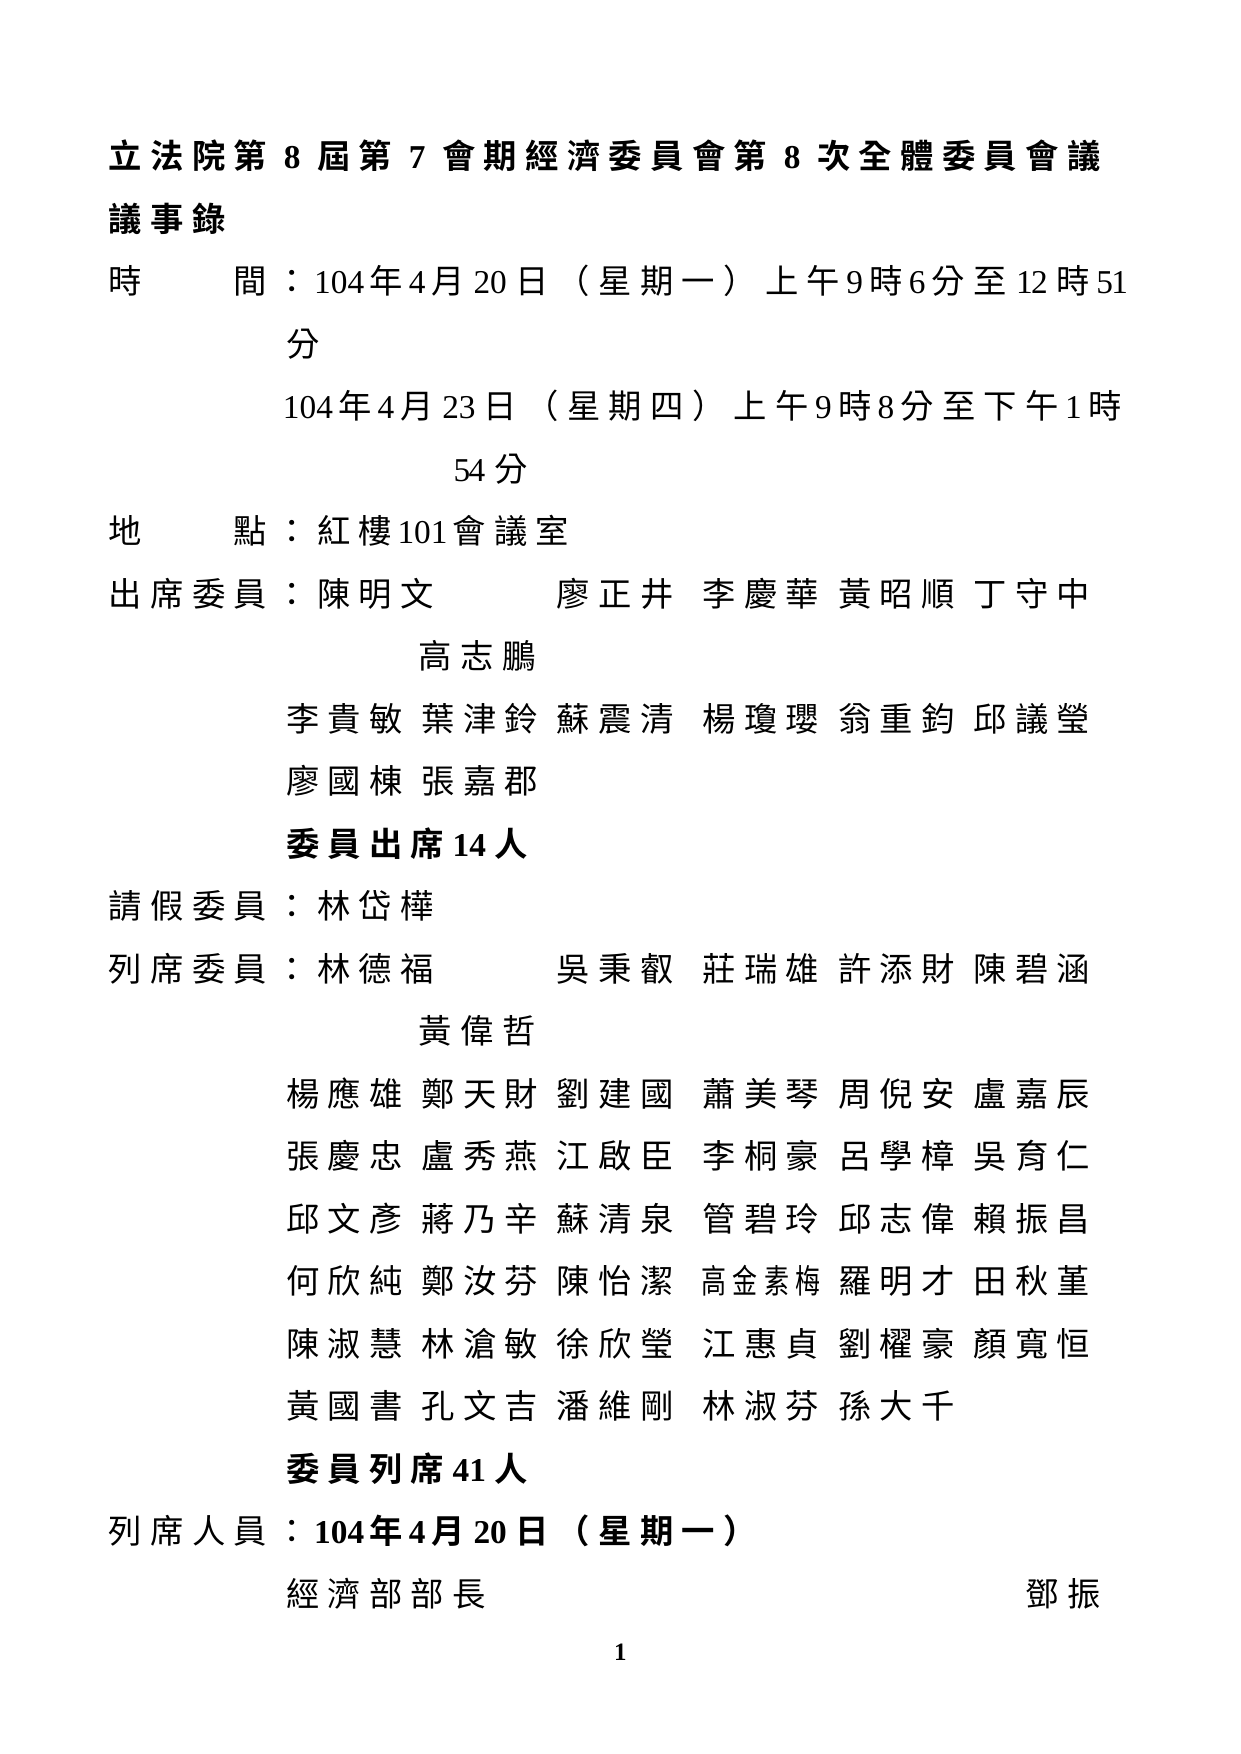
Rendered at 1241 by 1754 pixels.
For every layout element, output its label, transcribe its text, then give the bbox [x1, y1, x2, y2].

text 列席委員：林德福 吳秉叡 莊瑞雄 許添財 陳碧涵 黃偉哲 楊應雄 鄭天財 劉建國 蕭美琴 周倪安 盧嘉辰 張慶忠 盧秀燕 江啟臣 李桐豪 呂學樟 吳育仁 邱文彥 蔣乃辛 蘇清泉 管碧玲 邱志偉 賴振昌 何欣純 鄭汝芬 陳怡潔 高金素梅 羅明才 田秋堇 陳淑慧 林滄敏 徐欣瑩 江惠貞 劉櫂豪 顏寬恒 黃國書 孔文吉 潘維剛 林淑芬 孫大千 委員列席41人 [104, 925, 1101, 1488]
text 時 間：104年4月20日（星期一）上午9時6分至12時51分 [104, 238, 1130, 363]
text 出席委員：陳明文 廖正井 李慶華 黃昭順 丁守中 高志鵬 李貴敏 葉津鈴 蘇震清 楊瓊瓔 翁重鈞 邱議瑩 廖國棟 張嘉郡 委員出席14人 [104, 550, 1101, 863]
text 104年4月23日（星期四）上午9時8分至下午1時54分 [278, 363, 1130, 488]
text 列席人員：104年4月20日（星期一） [104, 1488, 1136, 1550]
text 地 點：紅樓101會議室 [104, 488, 1136, 550]
text 請假委員：林岱樺 [104, 863, 1101, 925]
text 立法院第8屆第7會期經濟委員會第8次全體委員會議議事錄 [104, 113, 1136, 238]
text 經濟部部長 鄧振 [277, 1550, 1136, 1613]
